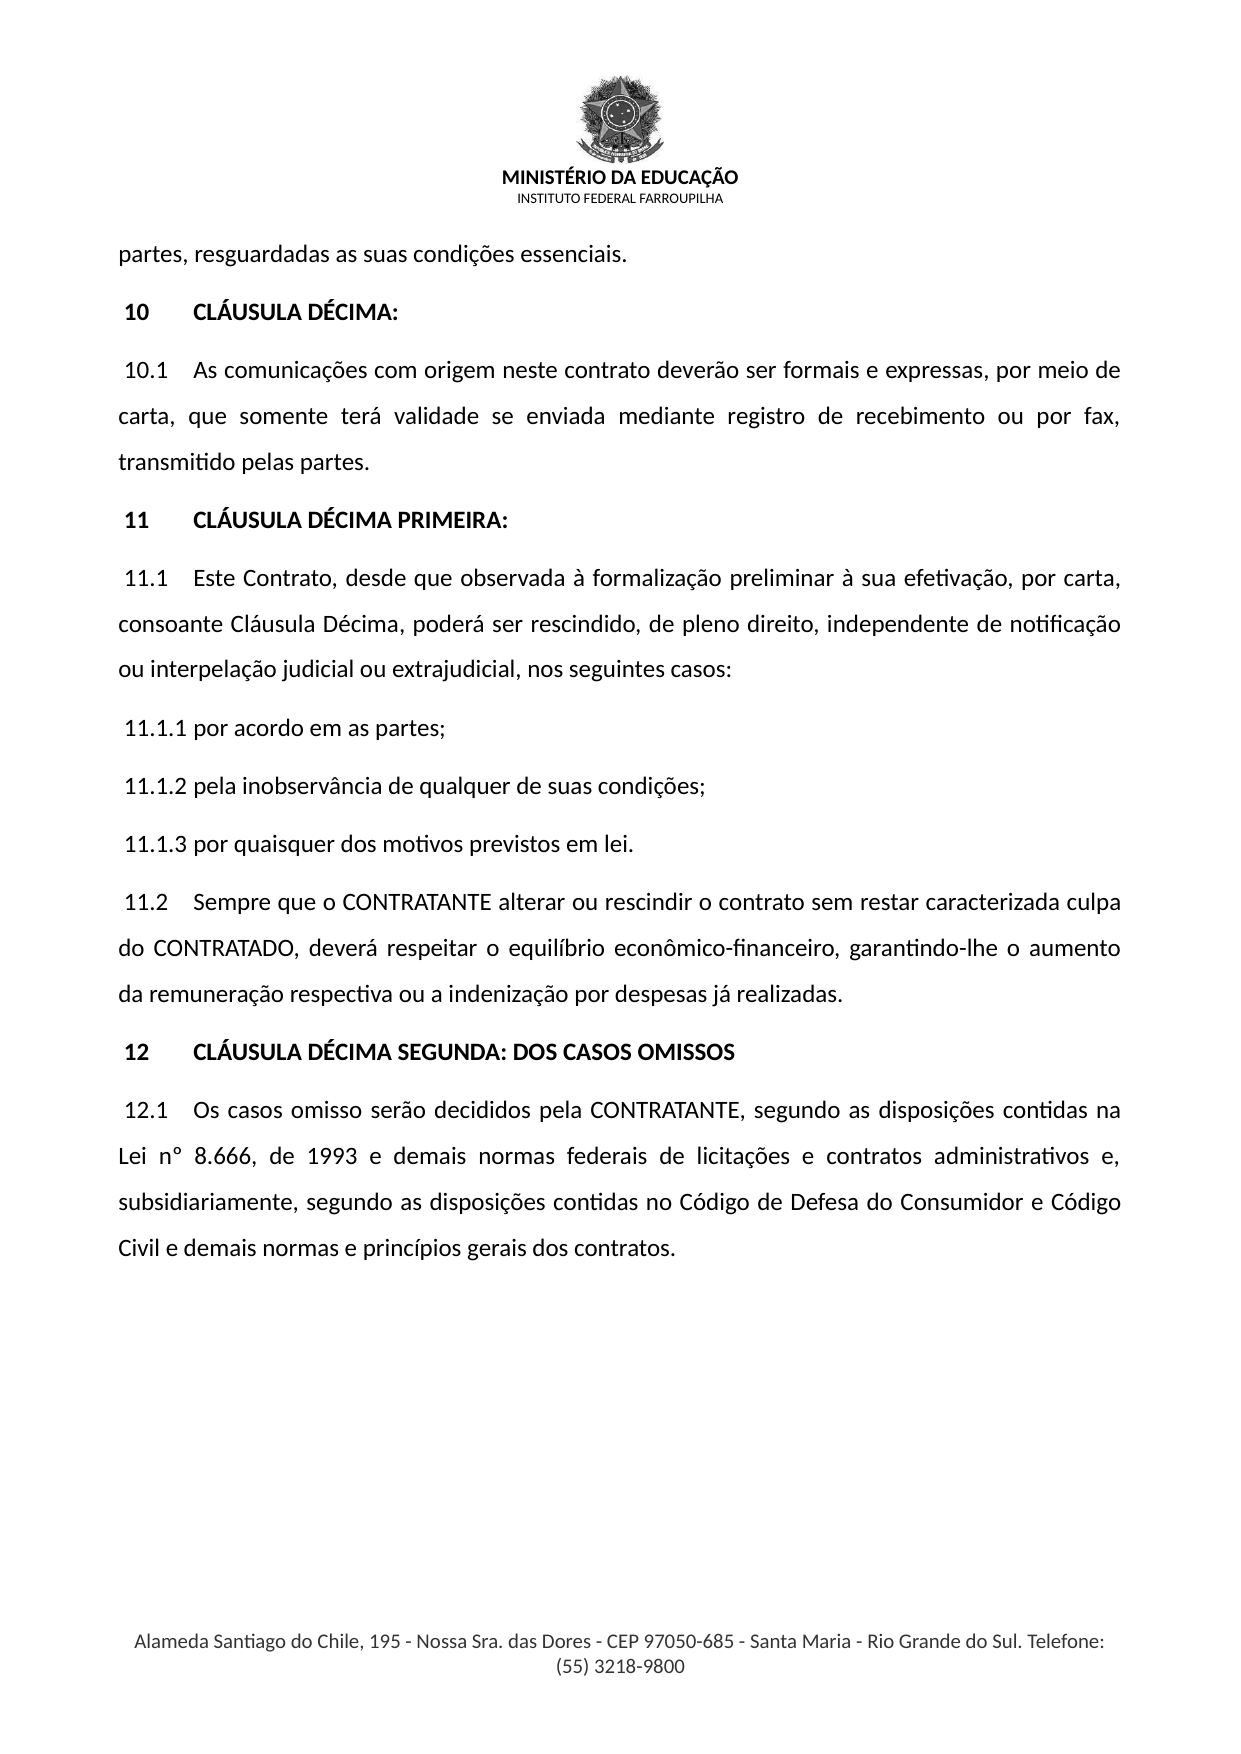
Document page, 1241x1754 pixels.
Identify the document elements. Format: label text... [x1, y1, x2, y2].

list partes, resguardadas as suas condições essenciais. [118, 238, 1122, 268]
list Os casos omisso serão decididos pela CONTRATANTE, segundo as disposições contidas na Lei nº 8.666, de 1993 e demais normas federais de licitações e contratos administrativos e, subsidiariamente, segundo as disposições contidas no Código de Defesa do Consumidor e Código Civil e demais normas e princípios gerais dos contratos. [118, 1094, 1122, 1262]
list CLÁUSULA DÉCIMA PRIMEIRA: [118, 504, 1122, 534]
list As comunicações com origem neste contrato deverão ser formais e expressas, por meio de carta, que somente terá validade se enviada mediante registro de recebimento ou por fax, transmitido pelas partes. [118, 354, 1122, 476]
list por quaisquer dos motivos previstos em lei. [118, 828, 1122, 859]
list Sempre que o CONTRATANTE alterar ou rescindir o contrato sem restar caracterizada culpa do CONTRATADO, deverá respeitar o equilíbrio econômico-financeiro, garantindo-lhe o aumento da remuneração respectiva ou a indenização por despesas já realizadas. [118, 887, 1122, 1008]
list CLÁUSULA DÉCIMA: [118, 296, 1122, 327]
list pela inobservância de qualquer de suas condições; [118, 770, 1122, 801]
list por acordo em as partes; [118, 712, 1122, 742]
list Este Contrato, desde que observada à formalização preliminar à sua efetivação, por carta, consoante Cláusula Décima, poderá ser rescindido, de pleno direito, independente de notificação ou interpelação judicial ou extrajudicial, nos seguintes casos: [118, 562, 1122, 684]
list CLÁUSULA DÉCIMA SEGUNDA: DOS CASOS OMISSOS [118, 1036, 1122, 1067]
